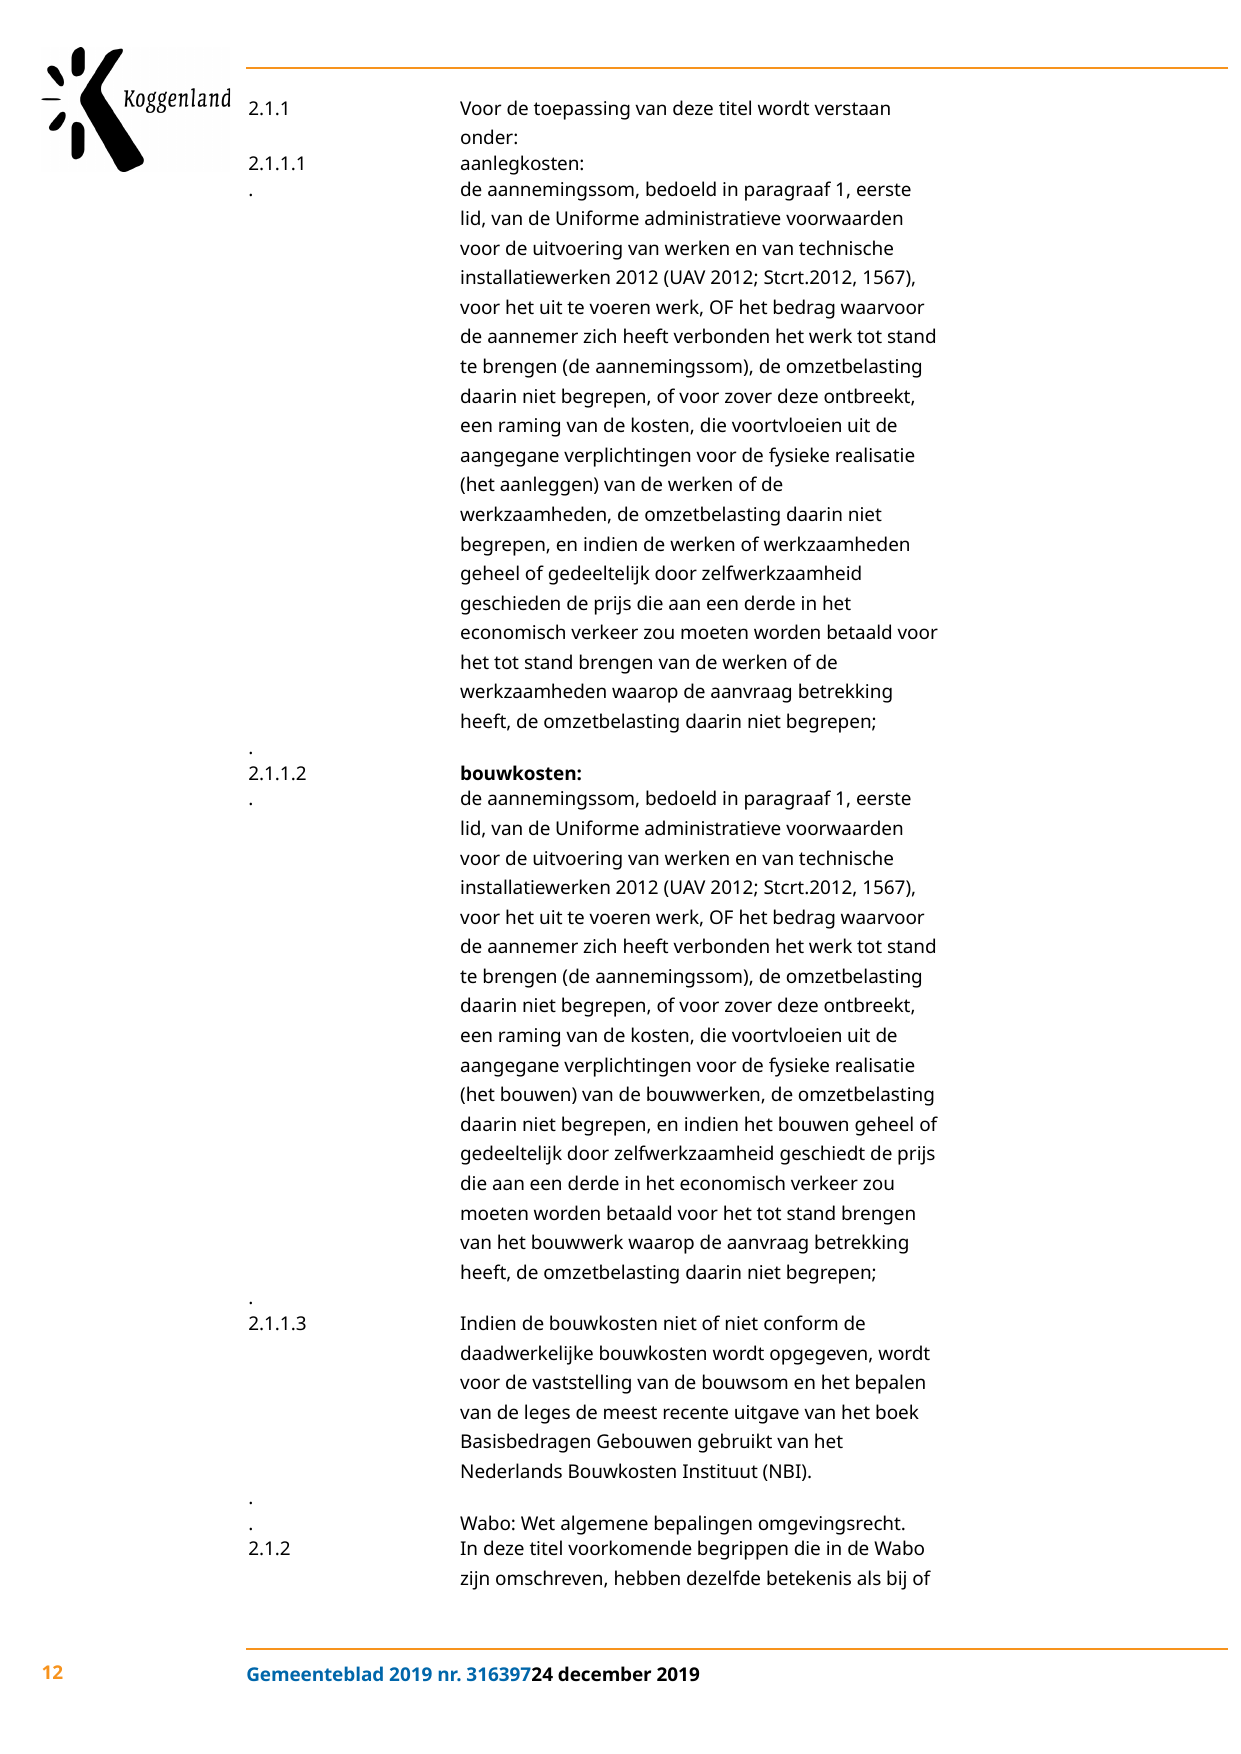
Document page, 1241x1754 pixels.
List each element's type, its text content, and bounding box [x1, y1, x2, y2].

table_cell Indien de bouwkosten niet of niet conform de daadwerkelijke bouwkosten wordt opgegeven, wordt voor de vaststelling van de bouwsom en het bepalen van de leges de meest recente uitgave van het boek Basisbedragen Gebouwen gebruikt van het Nederlands Bouwkosten Instituut (NBI). [460, 1310, 939, 1484]
table_cell . [248, 734, 460, 760]
table_cell [940, 1510, 1152, 1535]
table_cell [940, 734, 1152, 760]
table_cell . [248, 1484, 460, 1510]
table_cell [460, 734, 939, 760]
table_cell . [248, 1510, 460, 1535]
table_cell [460, 1285, 939, 1310]
table_cell 2.1.1.2 [248, 760, 460, 786]
picture [41, 47, 231, 172]
table_cell Wabo: Wet algemene bepalingen omgevingsrecht. [460, 1510, 939, 1535]
table_cell [940, 1285, 1152, 1310]
table_cell 2.1.2 [248, 1535, 460, 1591]
table_cell [940, 150, 1152, 176]
table_cell 2.1.1 [248, 95, 460, 150]
table_cell [940, 1310, 1152, 1484]
table_cell [940, 760, 1152, 786]
table_cell de aannemingssom, bedoeld in paragraaf 1, eerste lid, van de Uniforme administratieve voorwaarden voor de uitvoering van werken en van technische installatiewerken 2012 (UAV 2012; Stcrt.2012, 1567), voor het uit te voeren werk, OF het bedrag waarvoor de aannemer zich heeft verbonden het werk tot stand te brengen (de aannemingssom), de omzetbelasting daarin niet begrepen, of voor zover deze ontbreekt, een raming van de kosten, die voortvloeien uit de aangegane verplichtingen voor de fysieke realisatie (het bouwen) van de bouwwerken, de omzetbelasting daarin niet begrepen, en indien het bouwen geheel of gedeeltelijk door zelfwerkzaamheid geschiedt de prijs die aan een derde in het economisch verkeer zou moeten worden betaald voor het tot stand brengen van het bouwwerk waarop de aanvraag betrekking heeft, de omzetbelasting daarin niet begrepen; [460, 786, 939, 1284]
table_cell bouwkosten: [460, 760, 939, 786]
table_cell [940, 1535, 1152, 1591]
table_cell 2.1.1.1 [248, 150, 460, 176]
table_cell [460, 1484, 939, 1510]
table_cell [940, 176, 1152, 734]
table_cell 2.1.1.3 [248, 1310, 460, 1484]
table_cell [940, 1484, 1152, 1510]
table_cell [940, 786, 1152, 1284]
table_cell Voor de toepassing van deze titel wordt verstaan onder: [460, 95, 939, 150]
table_cell [940, 95, 1152, 150]
table_cell aanlegkosten: [460, 150, 939, 176]
table_cell . [248, 786, 460, 1284]
table_cell de aannemingssom, bedoeld in paragraaf 1, eerste lid, van de Uniforme administratieve voorwaarden voor de uitvoering van werken en van technische installatiewerken 2012 (UAV 2012; Stcrt.2012, 1567), voor het uit te voeren werk, OF het bedrag waarvoor de aannemer zich heeft verbonden het werk tot stand te brengen (de aannemingssom), de omzetbelasting daarin niet begrepen, of voor zover deze ontbreekt, een raming van de kosten, die voortvloeien uit de aangegane verplichtingen voor de fysieke realisatie (het aanleggen) van de werken of de werkzaamheden, de omzetbelasting daarin niet begrepen, en indien de werken of werkzaamheden geheel of gedeeltelijk door zelfwerkzaamheid geschieden de prijs die aan een derde in het economisch verkeer zou moeten worden betaald voor het tot stand brengen van de werken of de werkzaamheden waarop de aanvraag betrekking heeft, de omzetbelasting daarin niet begrepen; [460, 176, 939, 734]
table_cell . [248, 1285, 460, 1310]
table_cell In deze titel voorkomende begrippen die in de Wabo zijn omschreven, hebben dezelfde betekenis als bij of [460, 1535, 939, 1591]
table_cell . [248, 176, 460, 734]
